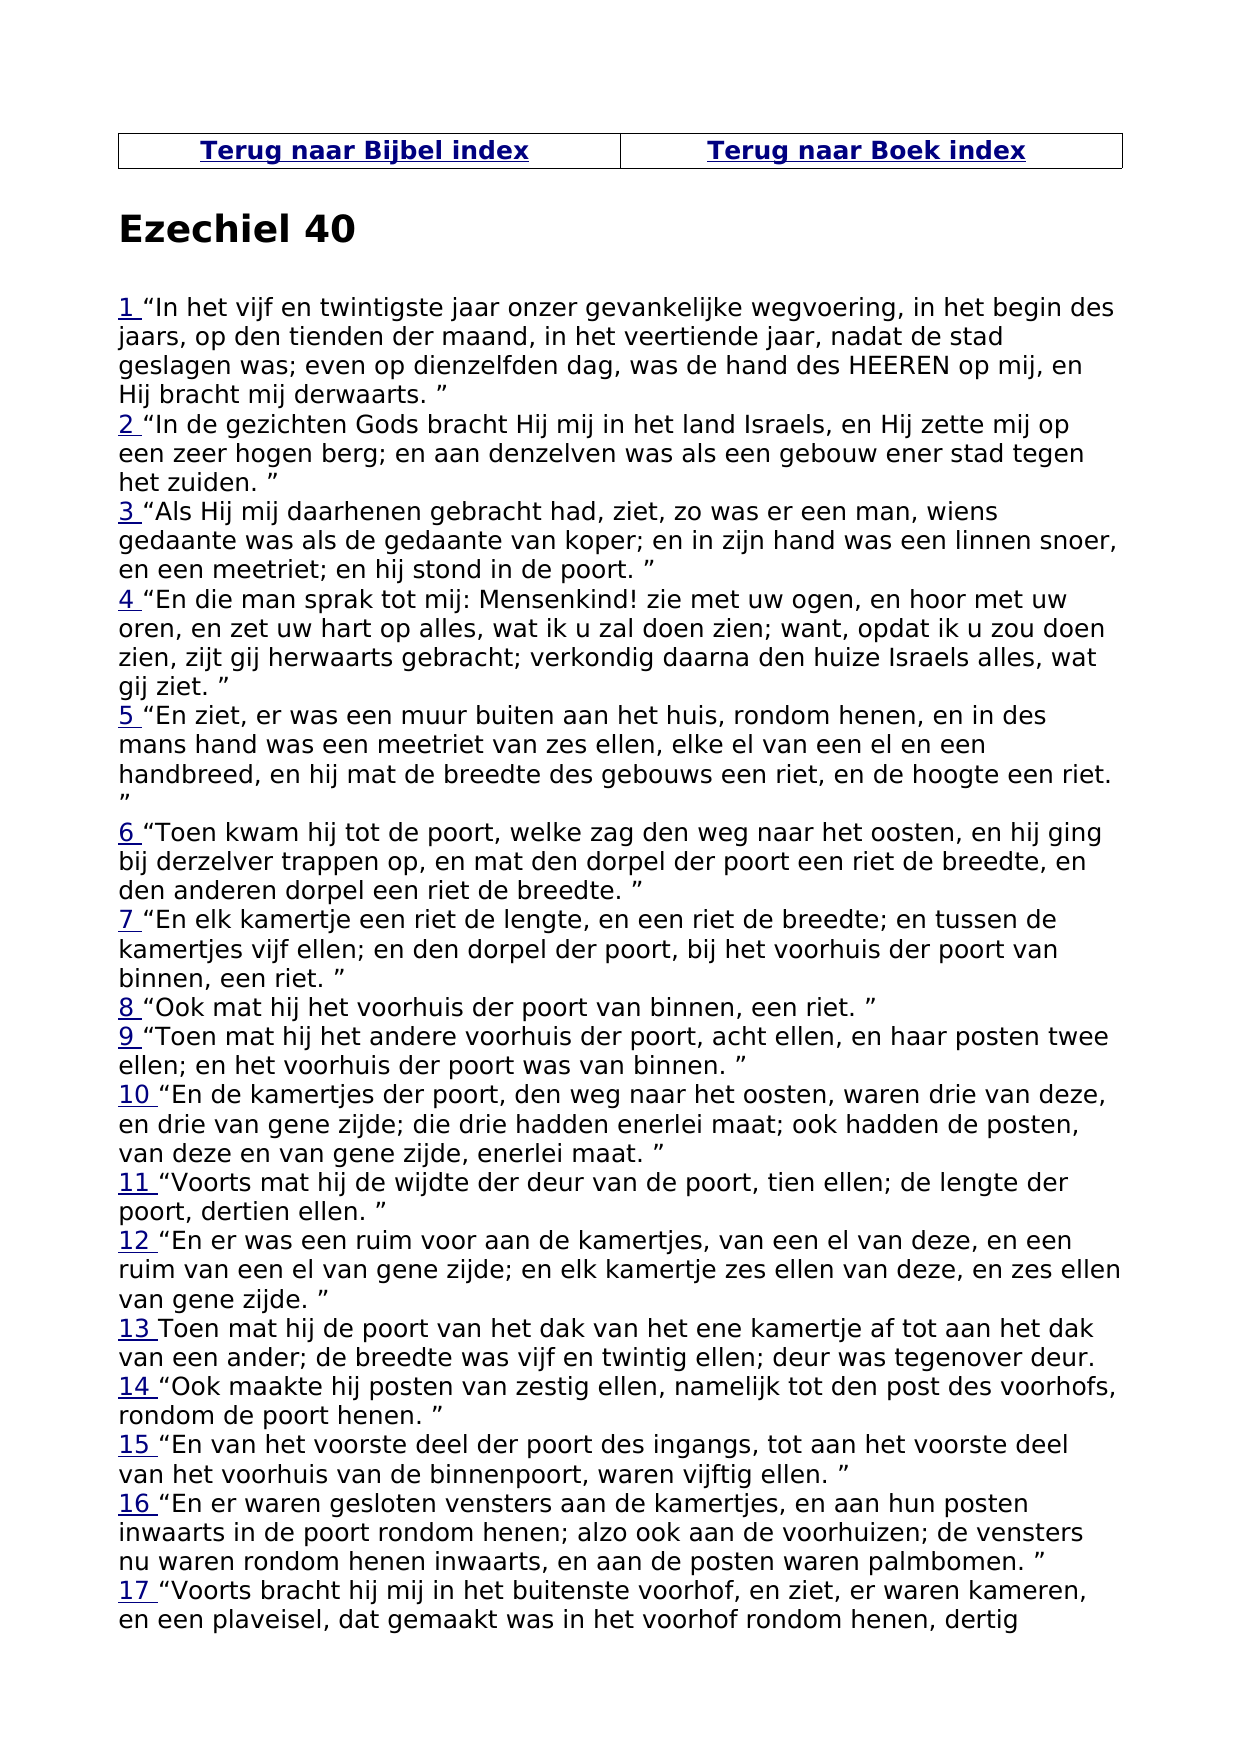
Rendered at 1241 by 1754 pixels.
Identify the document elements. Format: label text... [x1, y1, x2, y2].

table_header Terug naar Bijbel index [119, 134, 620, 168]
table_header Terug naar Boek index [621, 134, 1122, 168]
subtitle Ezechiel 40 [118, 208, 1122, 252]
text 1 “In het vijf en twintigste jaar onzer gevankelijke wegvoering, in het begin des jaars, op den tienden der maand, in het veertiende jaar, nadat de stad geslagen was; even op dienzelfden dag, was de hand des HEEREN op mij, en Hij bracht mij derwaarts. ” 2 “In de gezichten Gods bracht Hij mij in het land Israels, en Hij zette mij op een zeer hogen berg; en aan denzelven was als een gebouw ener stad tegen het zuiden. ” 3 “Als Hij mij daarhenen gebracht had, ziet, zo was er een man, wiens gedaante was als de gedaante van koper; en in zijn hand was een linnen snoer, en een meetriet; en hij stond in de poort. ” 4 “En die man sprak tot mij: Mensenkind! zie met uw ogen, en hoor met uw oren, en zet uw hart op alles, wat ik u zal doen zien; want, opdat ik u zou doen zien, zijt gij herwaarts gebracht; verkondig daarna den huize Israels alles, wat gij ziet. ” 5 “En ziet, er was een muur buiten aan het huis, rondom henen, en in des mans hand was een meetriet van zes ellen, elke el van een el en een handbreed, en hij mat de breedte des gebouws een riet, en de hoogte een riet. ” 6 “Toen kwam hij tot de poort, welke zag den weg naar het oosten, en hij ging bij derzelver trappen op, en mat den dorpel der poort een riet de breedte, en den anderen dorpel een riet de breedte. ” 7 “En elk kamertje een riet de lengte, en een riet de breedte; en tussen de kamertjes vijf ellen; en den dorpel der poort, bij het voorhuis der poort van binnen, een riet. ” 8 “Ook mat hij het voorhuis der poort van binnen, een riet. ” 9 “Toen mat hij het andere voorhuis der poort, acht ellen, en haar posten twee ellen; en het voorhuis der poort was van binnen. ” 10 “En de kamertjes der poort, den weg naar het oosten, waren drie van deze, en drie van gene zijde; die drie hadden enerlei maat; ook hadden de posten, van deze en van gene zijde, enerlei maat. ” 11 “Voorts mat hij de wijdte der deur van de poort, tien ellen; de lengte der poort, dertien ellen. ” 12 “En er was een ruim voor aan de kamertjes, van een el van deze, en een ruim van een el van gene zijde; en elk kamertje zes ellen van deze, en zes ellen van gene zijde. ” 13 Toen mat hij de poort van het dak van het ene kamertje af tot aan het dak van een ander; de breedte was vijf en twintig ellen; deur was tegenover deur. 14 “Ook maakte hij posten van zestig ellen, namelijk tot den post des voorhofs, rondom de poort henen. ” 15 “En van het voorste deel der poort des ingangs, tot aan het voorste deel van het voorhuis van de binnenpoort, waren vijftig ellen. ” 16 “En er waren gesloten vensters aan de kamertjes, en aan hun posten inwaarts in de poort rondom henen; alzo ook aan de voorhuizen; de vensters nu waren rondom henen inwaarts, en aan de posten waren palmbomen. ” 17 “Voorts bracht hij mij in het buitenste voorhof, en ziet, er waren kameren, en een plaveisel, dat gemaakt was in het voorhof rondom henen, dertig [118, 264, 1122, 1635]
